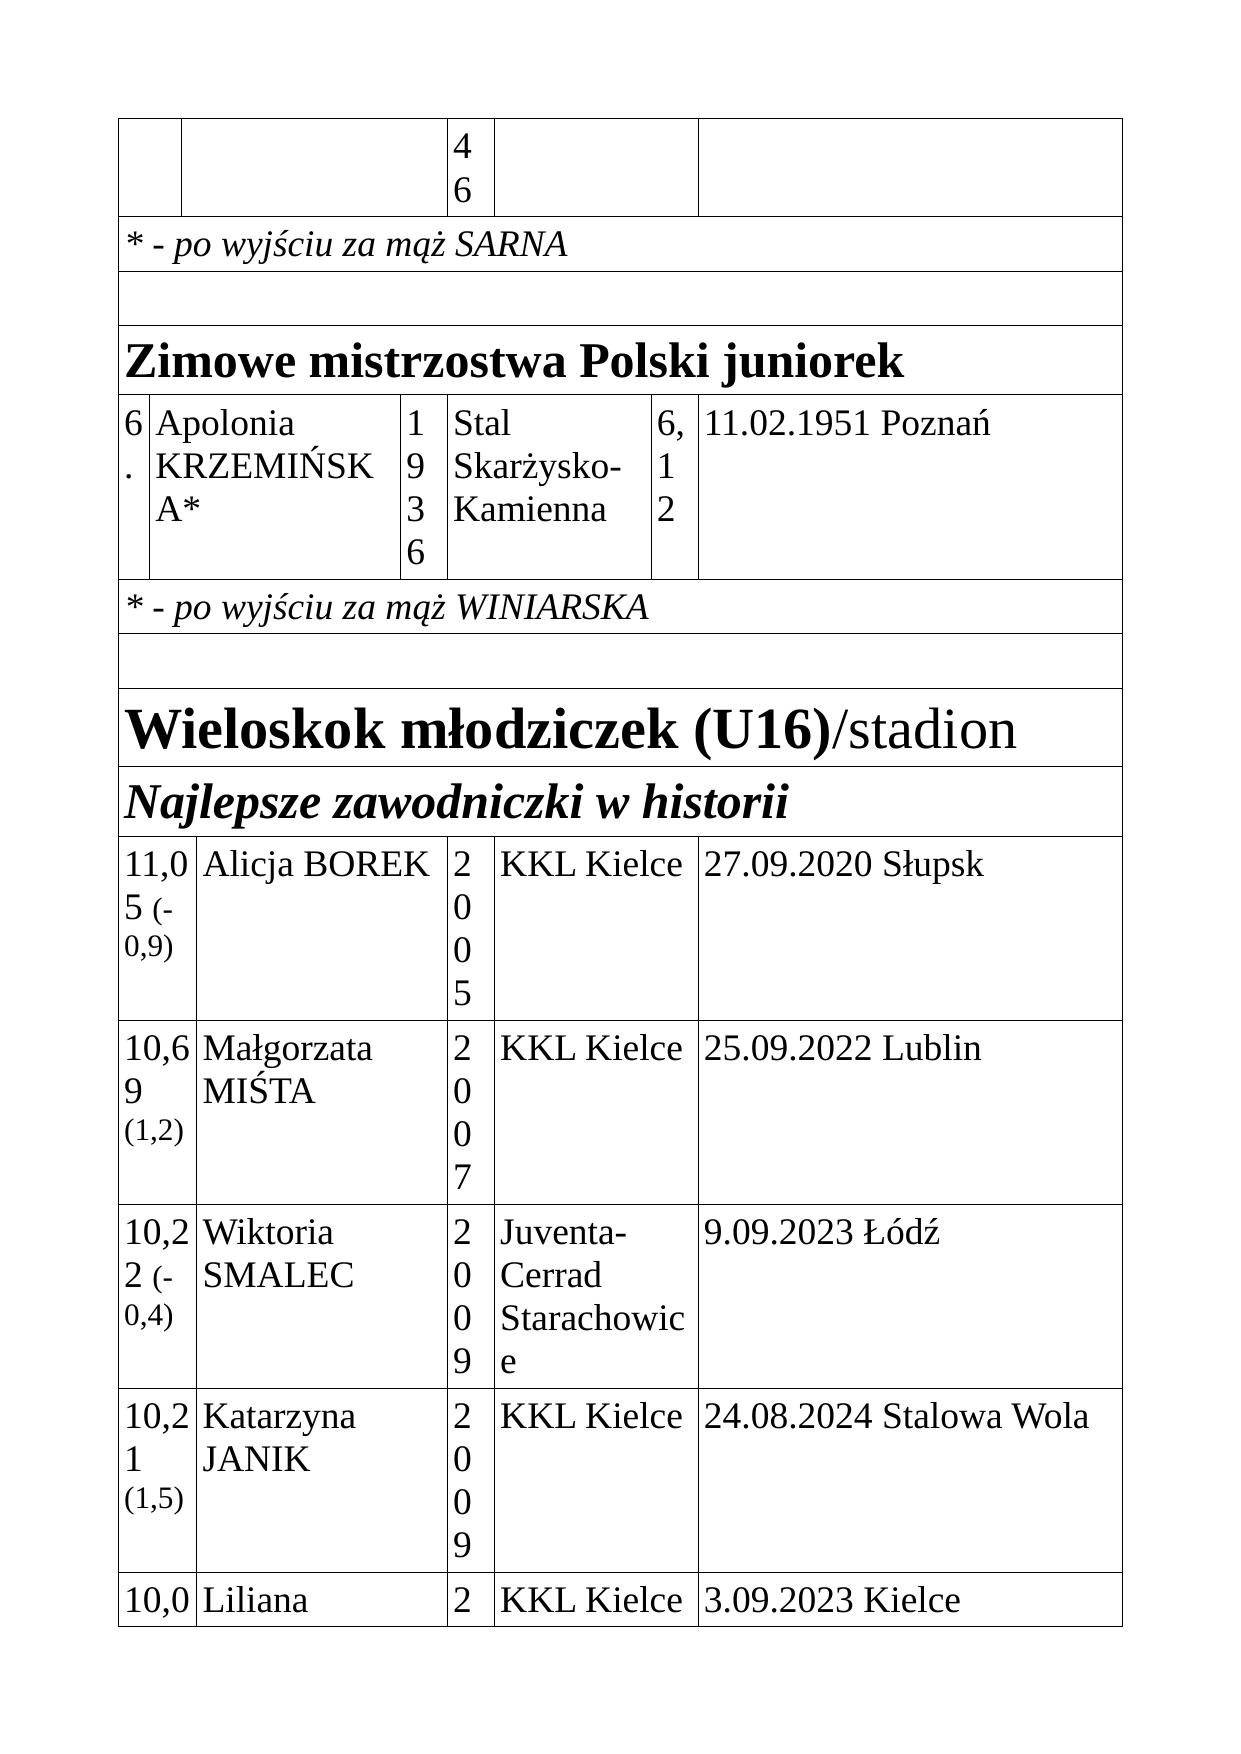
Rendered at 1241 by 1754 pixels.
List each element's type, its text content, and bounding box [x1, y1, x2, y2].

table_cell Alicja BOREK [197, 837, 447, 1019]
table_cell 2 [448, 1573, 494, 1626]
table_cell 6,12 [652, 395, 698, 578]
table_cell 10,22 (-0,4) [119, 1205, 196, 1388]
table_cell Katarzyna JANIK [197, 1389, 447, 1572]
table_cell 3.09.2023 Kielce [699, 1573, 1122, 1626]
table_cell 46 [448, 119, 494, 216]
table_cell Apolonia KRZEMIŃSKA* [150, 395, 400, 578]
table_cell [119, 119, 181, 216]
table_cell KKL Kielce [495, 1021, 698, 1204]
table_cell 11,05 (-0,9) [119, 837, 196, 1019]
table_cell KKL Kielce [495, 1573, 698, 1626]
table_cell Małgorzata MIŚTA [197, 1021, 447, 1204]
table_cell * - po wyjściu za mąż WINIARSKA [119, 580, 1122, 633]
table_cell Najlepsze zawodniczki w historii [119, 767, 1122, 836]
table_cell 2009 [448, 1205, 494, 1388]
table_cell Juventa-Cerrad Starachowice [495, 1205, 698, 1388]
table_cell 2009 [448, 1389, 494, 1572]
table_cell * - po wyjściu za mąż SARNA [119, 217, 1122, 271]
table_cell [699, 119, 1122, 216]
table_cell Wieloskok młodziczek (U16)/stadion [119, 689, 1122, 766]
table_cell Zimowe mistrzostwa Polski juniorek [119, 326, 1122, 394]
table_cell 6. [119, 395, 149, 578]
table_cell 25.09.2022 Lublin [699, 1021, 1122, 1204]
table_cell 10,69 (1,2) [119, 1021, 196, 1204]
table_cell Liliana [197, 1573, 447, 1626]
table_cell [119, 634, 1122, 688]
table_cell 24.08.2024 Stalowa Wola [699, 1389, 1122, 1572]
table_cell 10,21 (1,5) [119, 1389, 196, 1572]
table_cell 2005 [448, 837, 494, 1019]
table_cell [495, 119, 698, 216]
table_cell 10,0 [119, 1573, 196, 1626]
table_cell KKL Kielce [495, 1389, 698, 1572]
table_cell 2007 [448, 1021, 494, 1204]
table_cell [119, 272, 1122, 325]
table_cell Stal Skarżysko-Kamienna [448, 395, 651, 578]
table_cell 11.02.1951 Poznań [699, 395, 1122, 578]
table_cell Wiktoria SMALEC [197, 1205, 447, 1388]
table_cell 1936 [401, 395, 447, 578]
table_cell 27.09.2020 Słupsk [699, 837, 1122, 1019]
table_cell [182, 119, 447, 216]
table_cell 9.09.2023 Łódź [699, 1205, 1122, 1388]
table_cell KKL Kielce [495, 837, 698, 1019]
